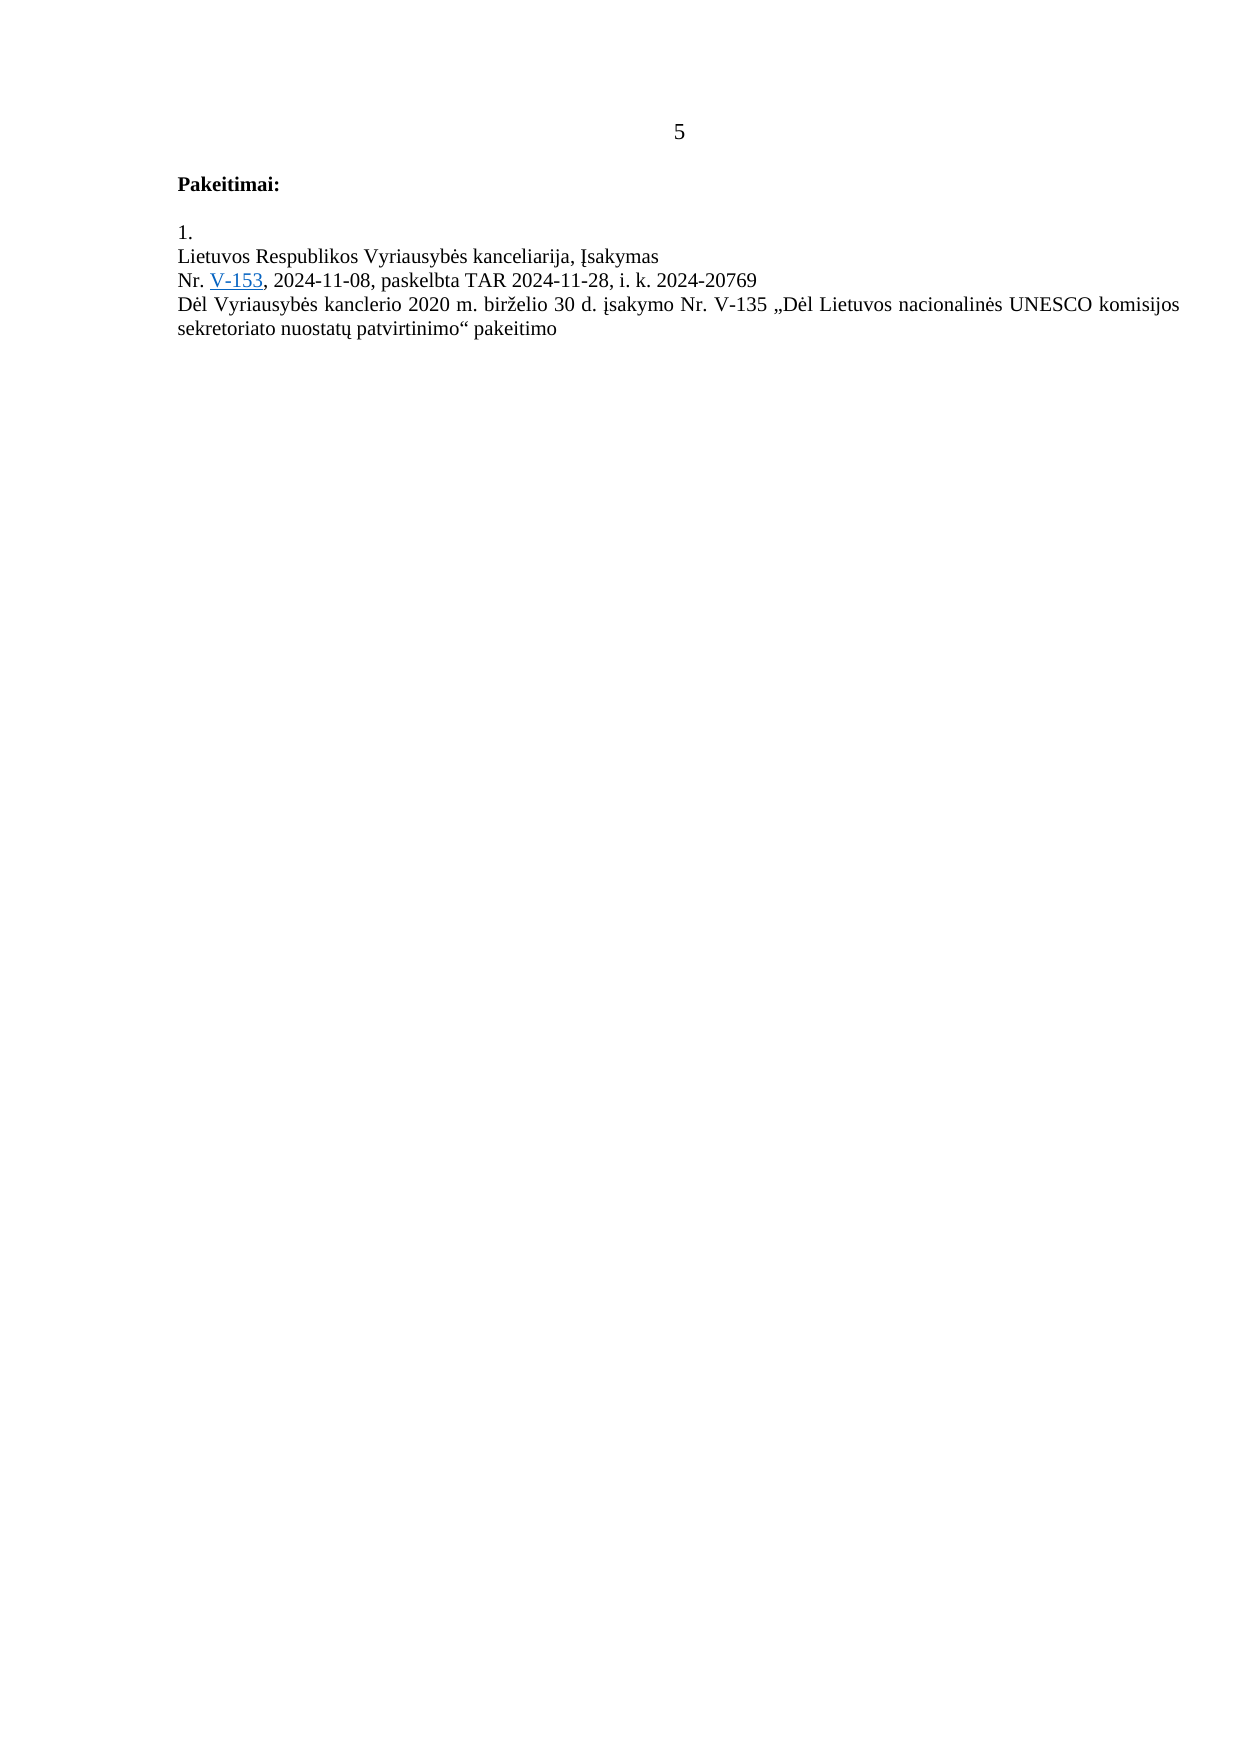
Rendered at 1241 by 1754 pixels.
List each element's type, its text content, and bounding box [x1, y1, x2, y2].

text Lietuvos Respublikos Vyriausybės kanceliarija, Įsakymas [177, 244, 1181, 268]
text 1. [177, 220, 1181, 244]
text Dėl Vyriausybės kanclerio 2020 m. birželio 30 d. įsakymo Nr. V-135 „Dėl Lietuvos nacionalinės UNESCO komisijos sekretoriato nuostatų patvirtinimo“ pakeitimo [177, 292, 1181, 340]
text Pakeitimai: [177, 172, 1181, 196]
text Nr. V-153, 2024-11-08, paskelbta TAR 2024-11-28, i. k. 2024-20769 [177, 268, 1181, 292]
